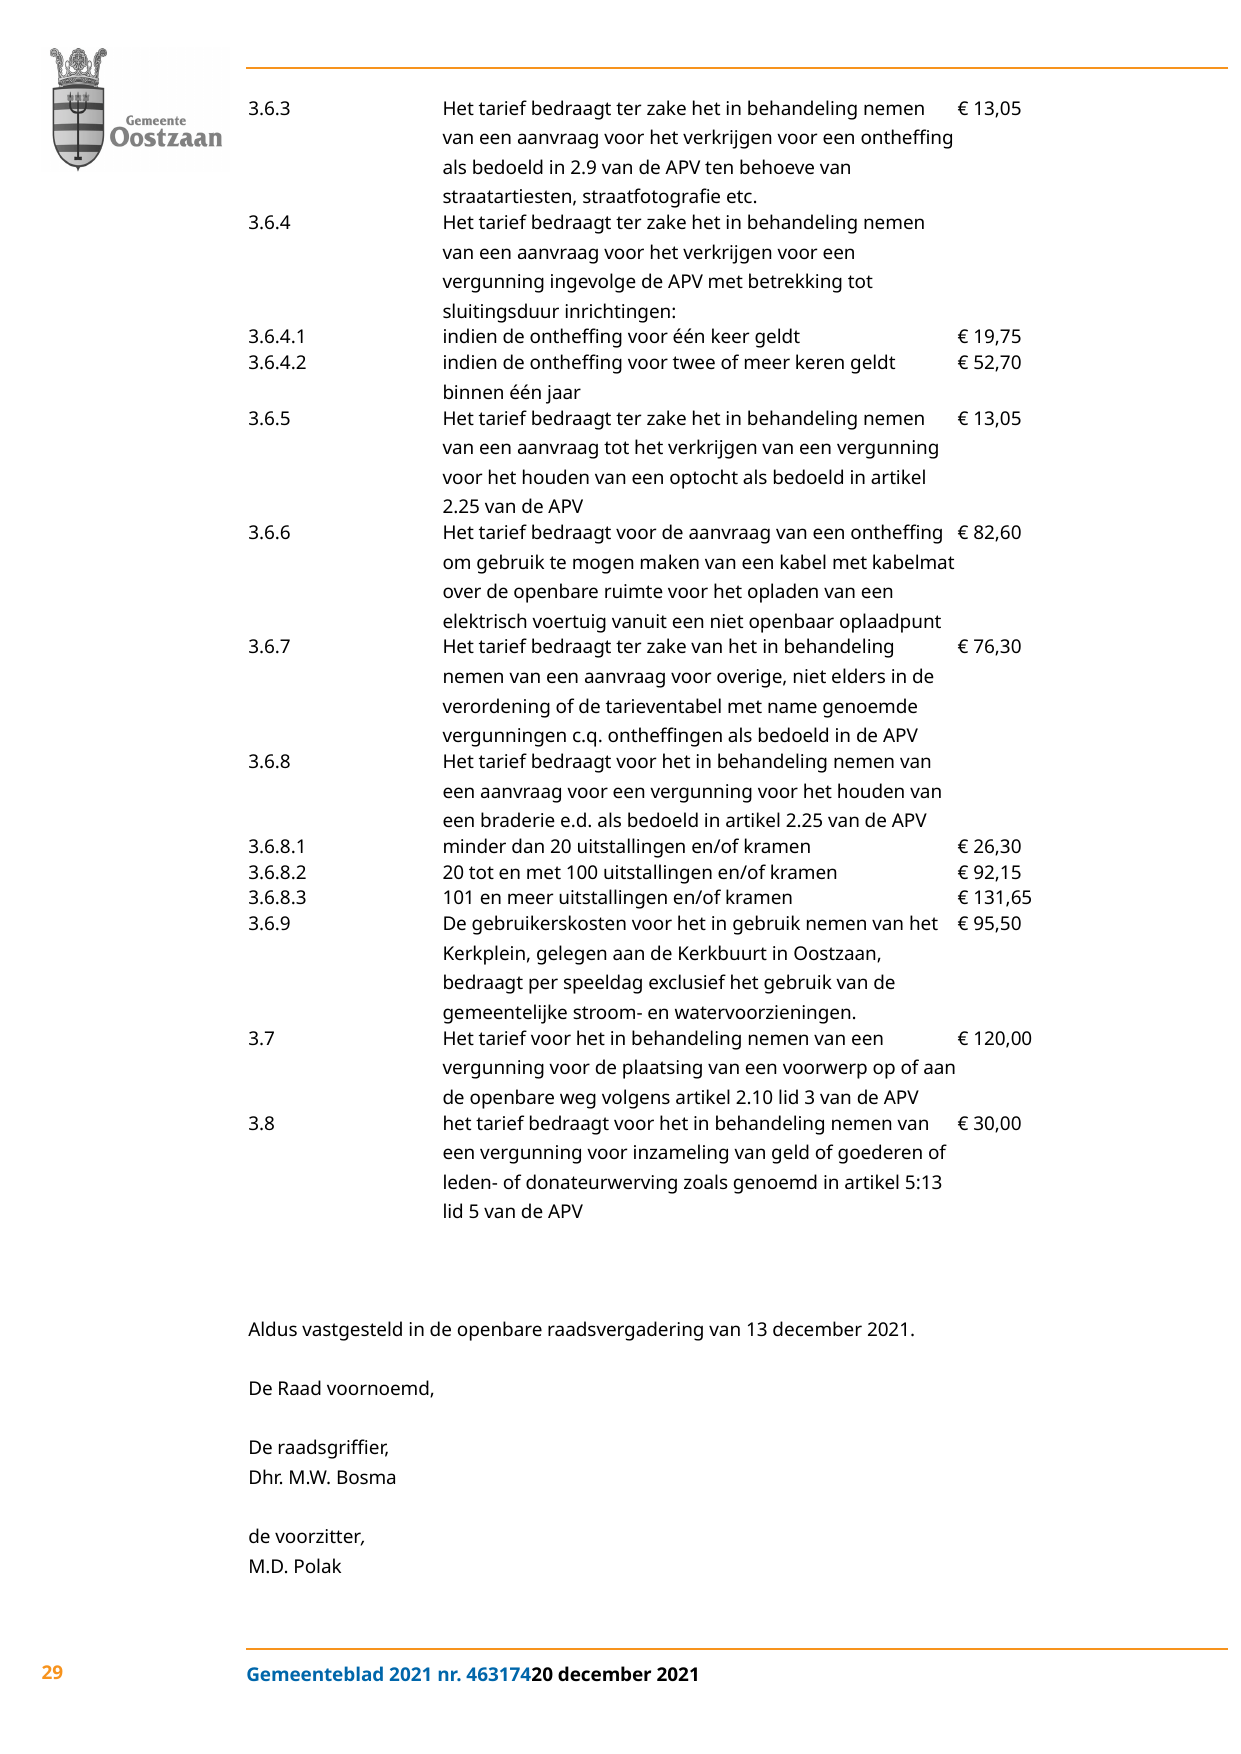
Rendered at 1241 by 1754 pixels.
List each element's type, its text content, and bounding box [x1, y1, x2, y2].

table_cell € 82,60 [958, 519, 1152, 634]
table_cell indien de ontheffing voor één keer geldt [442, 324, 957, 349]
table_cell minder dan 20 uitstallingen en/of kramen [442, 833, 957, 859]
table_cell € 13,05 [958, 405, 1152, 519]
table_cell 3.6.8.1 [248, 833, 442, 859]
table_cell Het tarief voor het in behandeling nemen van een vergunning voor de plaatsing van een voorwerp op of aan de openbare weg volgens artikel 2.10 lid 3 van de APV [442, 1025, 957, 1110]
table_cell € 19,75 [958, 324, 1152, 349]
table_cell 3.6.4.1 [248, 324, 442, 349]
table_cell € 120,00 [958, 1025, 1152, 1110]
text M.D. Polak [248, 1553, 1152, 1578]
table_cell De gebruikerskosten voor het in gebruik nemen van het Kerkplein, gelegen aan de Kerkbuurt in Oostzaan, bedraagt per speeldag exclusief het gebruik van de gemeentelijke stroom- en watervoorzieningen. [442, 910, 957, 1025]
table_cell 3.6.8.2 [248, 859, 442, 884]
picture [41, 47, 231, 172]
table_cell 3.6.7 [248, 634, 442, 748]
table_cell 3.7 [248, 1025, 442, 1110]
table_cell 3.8 [248, 1110, 442, 1224]
table_cell 20 tot en met 100 uitstallingen en/of kramen [442, 859, 957, 884]
table_cell Het tarief bedraagt ter zake van het in behandeling nemen van een aanvraag voor overige, niet elders in de verordening of de tarieventabel met name genoemde vergunningen c.q. ontheffingen als bedoeld in de APV [442, 634, 957, 748]
table_cell € 26,30 [958, 833, 1152, 859]
table_cell 3.6.4.2 [248, 350, 442, 405]
text De raadsgriffier, [248, 1434, 1152, 1460]
table_cell € 30,00 [958, 1110, 1152, 1224]
table_cell 3.6.3 [248, 95, 442, 209]
table_cell Het tarief bedraagt voor het in behandeling nemen van een aanvraag voor een vergunning voor het houden van een braderie e.d. als bedoeld in artikel 2.25 van de APV [442, 748, 957, 833]
table_cell 3.6.8.3 [248, 885, 442, 910]
table_cell [958, 209, 1152, 324]
table_cell € 76,30 [958, 634, 1152, 748]
text De Raad voornoemd, [248, 1375, 1152, 1401]
text de voorzitter, [248, 1523, 1152, 1549]
table_cell € 52,70 [958, 350, 1152, 405]
table_cell € 92,15 [958, 859, 1152, 884]
table_cell 3.6.9 [248, 910, 442, 1025]
table_cell Het tarief bedraagt ter zake het in behandeling nemen van een aanvraag voor het verkrijgen voor een ontheffing als bedoeld in 2.9 van de APV ten behoeve van straatartiesten, straatfotografie etc. [442, 95, 957, 209]
table_cell 3.6.5 [248, 405, 442, 519]
table_cell Het tarief bedraagt ter zake het in behandeling nemen van een aanvraag voor het verkrijgen voor een vergunning ingevolge de APV met betrekking tot sluitingsduur inrichtingen: [442, 209, 957, 324]
text Aldus vastgesteld in de openbare raadsvergadering van 13 december 2021. [248, 1316, 1152, 1342]
table_cell het tarief bedraagt voor het in behandeling nemen van een vergunning voor inzameling van geld of goederen of leden- of donateurwerving zoals genoemd in artikel 5:13 lid 5 van de APV [442, 1110, 957, 1224]
table_cell € 95,50 [958, 910, 1152, 1025]
table_cell Het tarief bedraagt voor de aanvraag van een ontheffing om gebruik te mogen maken van een kabel met kabelmat over de openbare ruimte voor het opladen van een elektrisch voertuig vanuit een niet openbaar oplaadpunt [442, 519, 957, 634]
text Dhr. M.W. Bosma [248, 1464, 1152, 1490]
table_cell 3.6.6 [248, 519, 442, 634]
table_cell 3.6.8 [248, 748, 442, 833]
table_cell 3.6.4 [248, 209, 442, 324]
table_cell [958, 748, 1152, 833]
table_cell 101 en meer uitstallingen en/of kramen [442, 885, 957, 910]
table_cell € 13,05 [958, 95, 1152, 209]
table_cell indien de ontheffing voor twee of meer keren geldt binnen één jaar [442, 350, 957, 405]
table_cell Het tarief bedraagt ter zake het in behandeling nemen van een aanvraag tot het verkrijgen van een vergunning voor het houden van een optocht als bedoeld in artikel 2.25 van de APV [442, 405, 957, 519]
table_cell € 131,65 [958, 885, 1152, 910]
